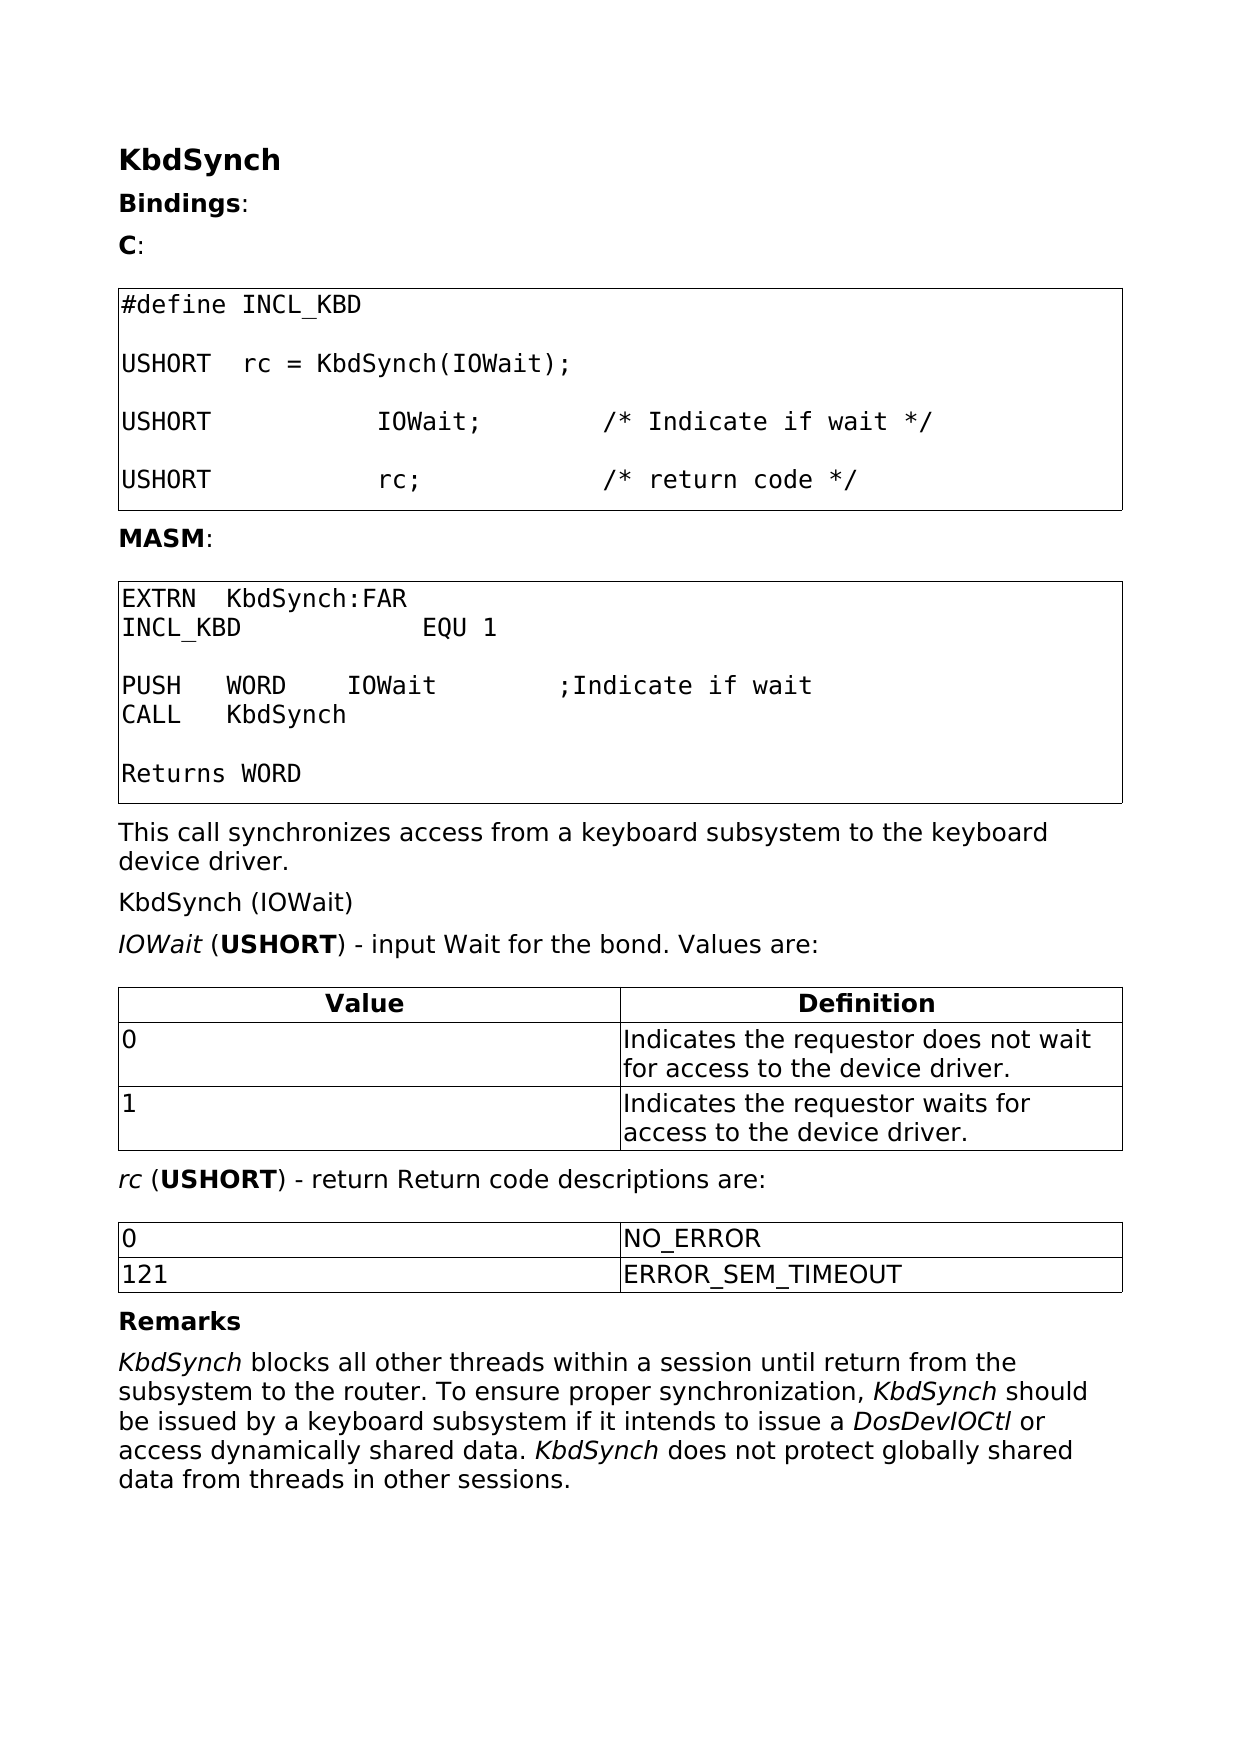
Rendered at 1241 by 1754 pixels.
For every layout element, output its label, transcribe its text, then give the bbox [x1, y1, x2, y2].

subtitle KbdSynch [118, 143, 1122, 177]
text rc (USHORT) - return Return code descriptions are: [118, 1165, 1122, 1194]
text KbdSynch blocks all other threads within a session until return from the subsystem to the router. To ensure proper synchronization, KbdSynch should be issued by a keyboard subsystem if it intends to issue a DosDevIOCtl or access dynamically shared data. KbdSynch does not protect globally shared data from threads in other sessions. [118, 1348, 1122, 1494]
table_cell Indicates the requestor waits for access to the device driver. [621, 1087, 1122, 1150]
text MASM: [118, 524, 1122, 554]
table_cell 1 [119, 1087, 620, 1150]
table_header EXTRN KbdSynch:FAR INCL_KBD EQU 1 PUSH WORD IOWait ;Indicate if wait CALL KbdSynch Returns WORD [119, 582, 1122, 803]
text This call synchronizes access from a keyboard subsystem to the keyboard device driver. [118, 818, 1122, 876]
table_header 0 [119, 1223, 620, 1257]
text Bindings: [118, 189, 1122, 219]
table_cell 121 [119, 1258, 620, 1292]
table_cell Indicates the requestor does not wait for access to the device driver. [621, 1023, 1122, 1086]
text KbdSynch (IOWait) [118, 888, 1122, 918]
table_header NO_ERROR [621, 1223, 1122, 1257]
table_header Value [119, 988, 620, 1022]
table_header Definition [621, 988, 1122, 1022]
table_header #define INCL_KBD USHORT rc = KbdSynch(IOWait); USHORT IOWait; /* Indicate if wait */ USHORT rc; /* return code */ [119, 289, 1122, 509]
table_cell 0 [119, 1023, 620, 1086]
text C: [118, 231, 1122, 260]
table_cell ERROR_SEM_TIMEOUT [621, 1258, 1122, 1292]
text IOWait (USHORT) - input Wait for the bond. Values are: [118, 930, 1122, 959]
text Remarks [118, 1307, 1122, 1336]
